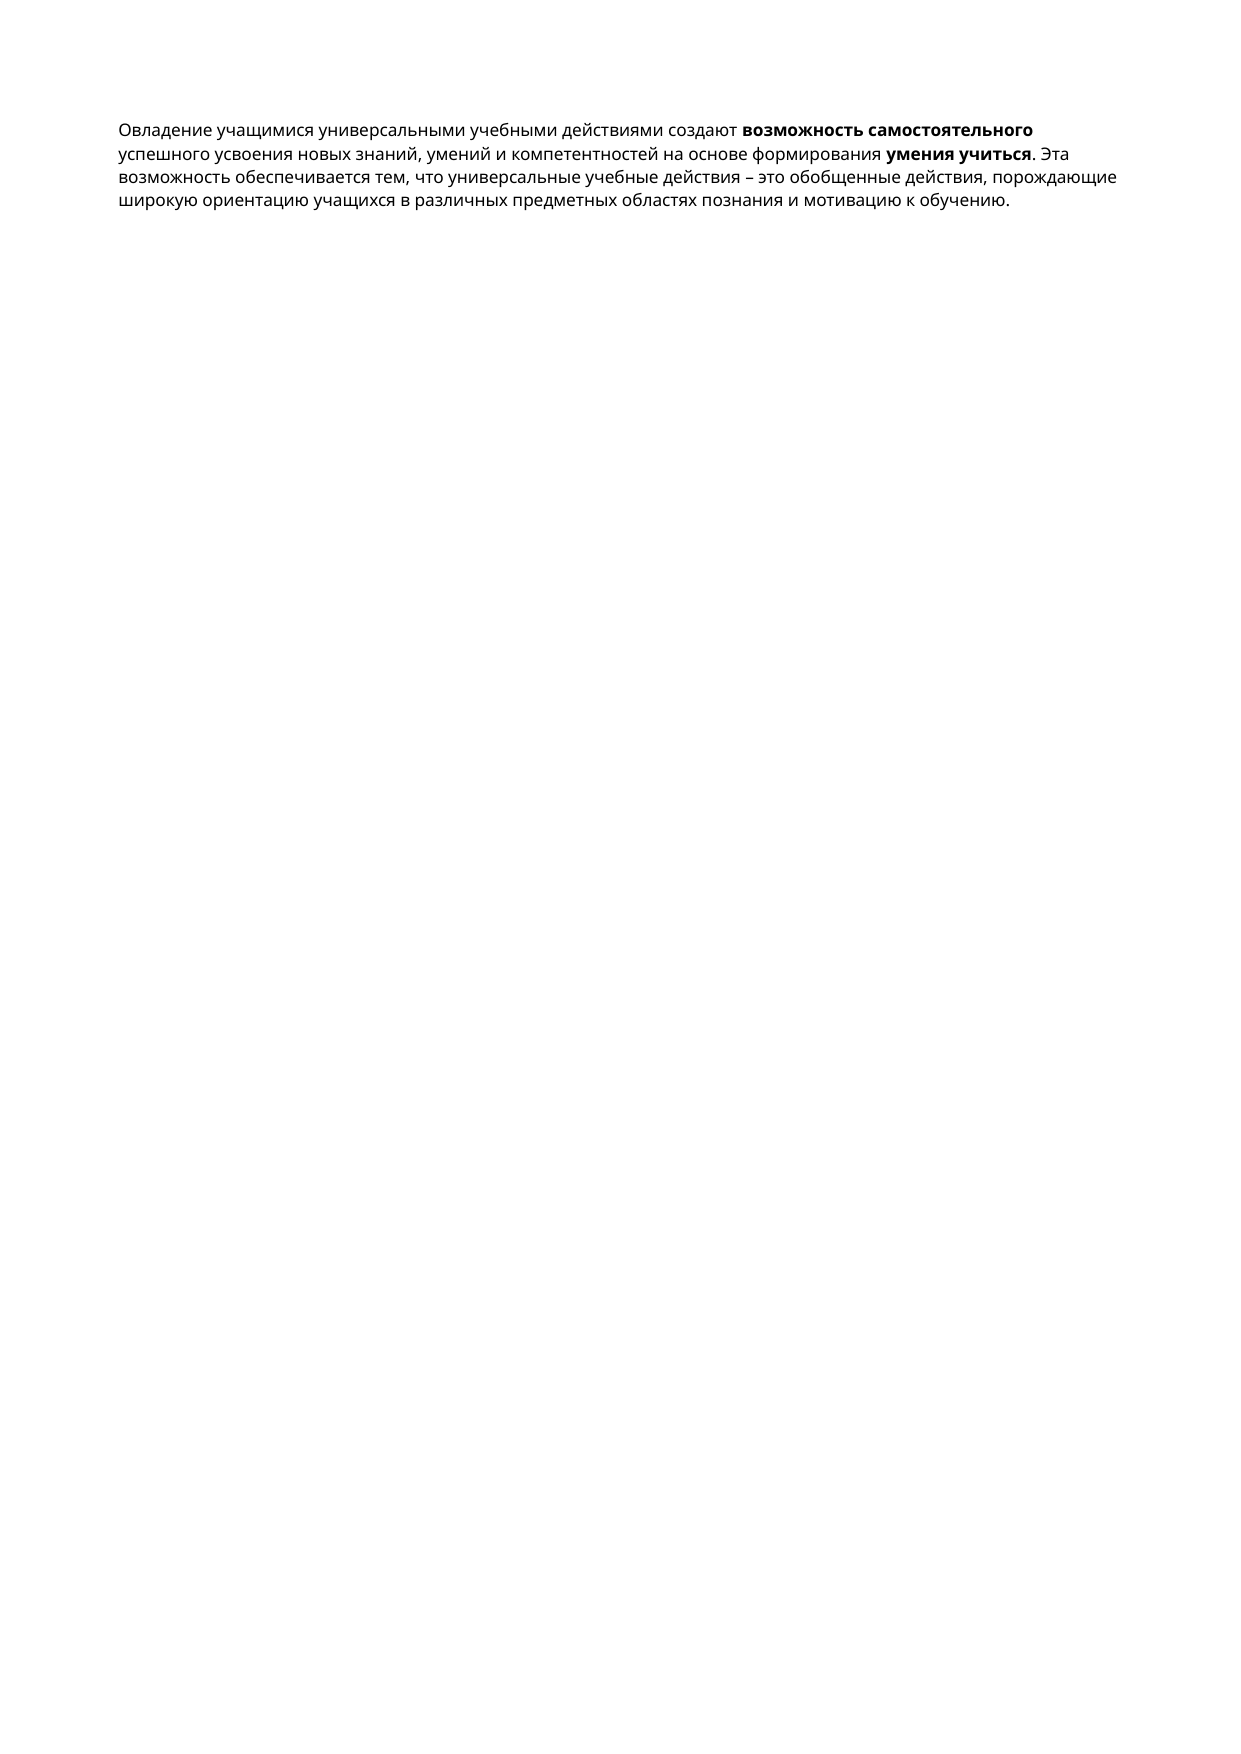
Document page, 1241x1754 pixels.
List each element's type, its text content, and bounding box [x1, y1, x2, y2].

text Овладение учащимися универсальными учебными действиями создают возможность самостоятельного успешного усвоения новых знаний, умений и компетентностей на основе формирования умения учиться. Эта возможность обеспечивается тем, что универсальные учебные действия – это обобщенные действия, порождающие широкую ориентацию учащихся в различных предметных областях познания и мотивацию к обучению. [118, 118, 1122, 212]
